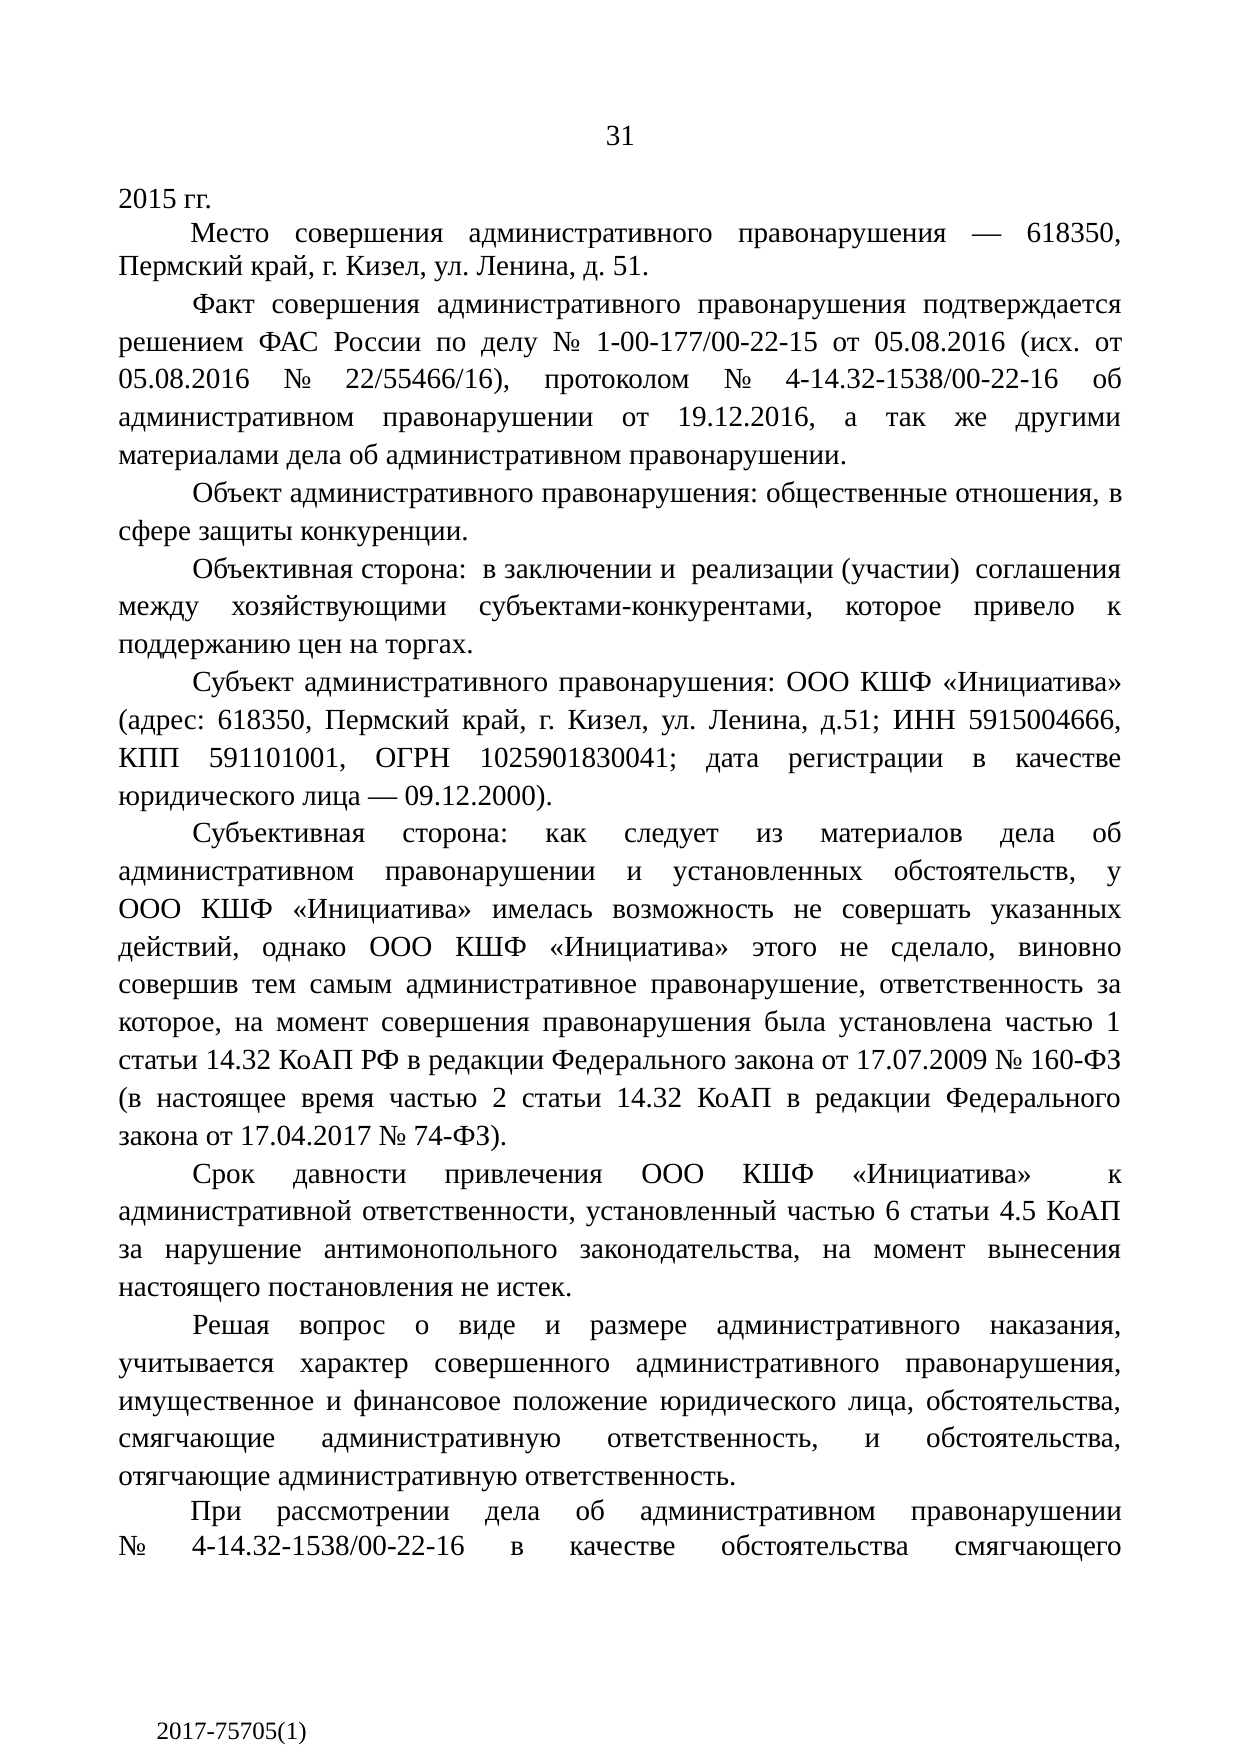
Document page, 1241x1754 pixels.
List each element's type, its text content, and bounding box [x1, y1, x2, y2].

text Срок давности привлечения ООО КШФ «Инициатива» к административной ответственности, установленный частью 6 статьи 4.5 КоАП за нарушение антимонопольного законодательства, на момент вынесения настоящего постановления не истек. [118, 1151, 1122, 1303]
text Объект административного правонарушения: общественные отношения, в сфере защиты конкуренции. [118, 471, 1122, 546]
text Субъект административного правонарушения: ООО КШФ «Инициатива» (адрес: 618350, Пермский край, г. Кизел, ул. Ленина, д.51; ИНН 5915004666, КПП 591101001, ОГРН 1025901830041; дата регистрации в качестве юридического лица — 09.12.2000). [118, 660, 1122, 811]
text Факт совершения административного правонарушения подтверждается решением ФАС России по делу № 1-00-177/00-22-15 от 05.08.2016 (исх. от 05.08.2016 № 22/55466/16), протоколом № 4-14.32-1538/00-22-16 об административном правонарушении от 19.12.2016, а так же другими материалами дела об административном правонарушении. [118, 282, 1122, 471]
text Объективная сторона: в заключении и реализации (участии) соглашения между хозяйствующими субъектами-конкурентами, которое привело к поддержанию цен на торгах. [118, 546, 1122, 660]
text Решая вопрос о виде и размере административного наказания, учитывается характер совершенного административного правонарушения, имущественное и финансовое положение юридического лица, обстоятельства, смягчающие административную ответственность, и обстоятельства, отягчающие административную ответственность. [118, 1303, 1122, 1492]
text Субъективная сторона: как следует из материалов дела об административном правонарушении и установленных обстоятельств, у ООО КШФ «Инициатива» имелась возможность не совершать указанных действий, однако ООО КШФ «Инициатива» этого не сделало, виновно совершив тем самым административное правонарушение, ответственность за которое, на момент совершения правонарушения была установлена частью 1 статьи 14.32 КоАП РФ в редакции Федерального закона от 17.07.2009 № 160-ФЗ (в настоящее время частью 2 статьи 14.32 КоАП в редакции Федерального закона от 17.04.2017 № 74-ФЗ). [118, 811, 1122, 1151]
text При рассмотрении дела об административном правонарушении № 4-14.32-1538/00-22-16 в качестве обстоятельства смягчающего [118, 1492, 1122, 1563]
text Место совершения административного правонарушения — 618350, Пермский край, г. Кизел, ул. Ленина, д. 51. [118, 215, 1122, 282]
text 2015 гг. [118, 181, 1122, 215]
